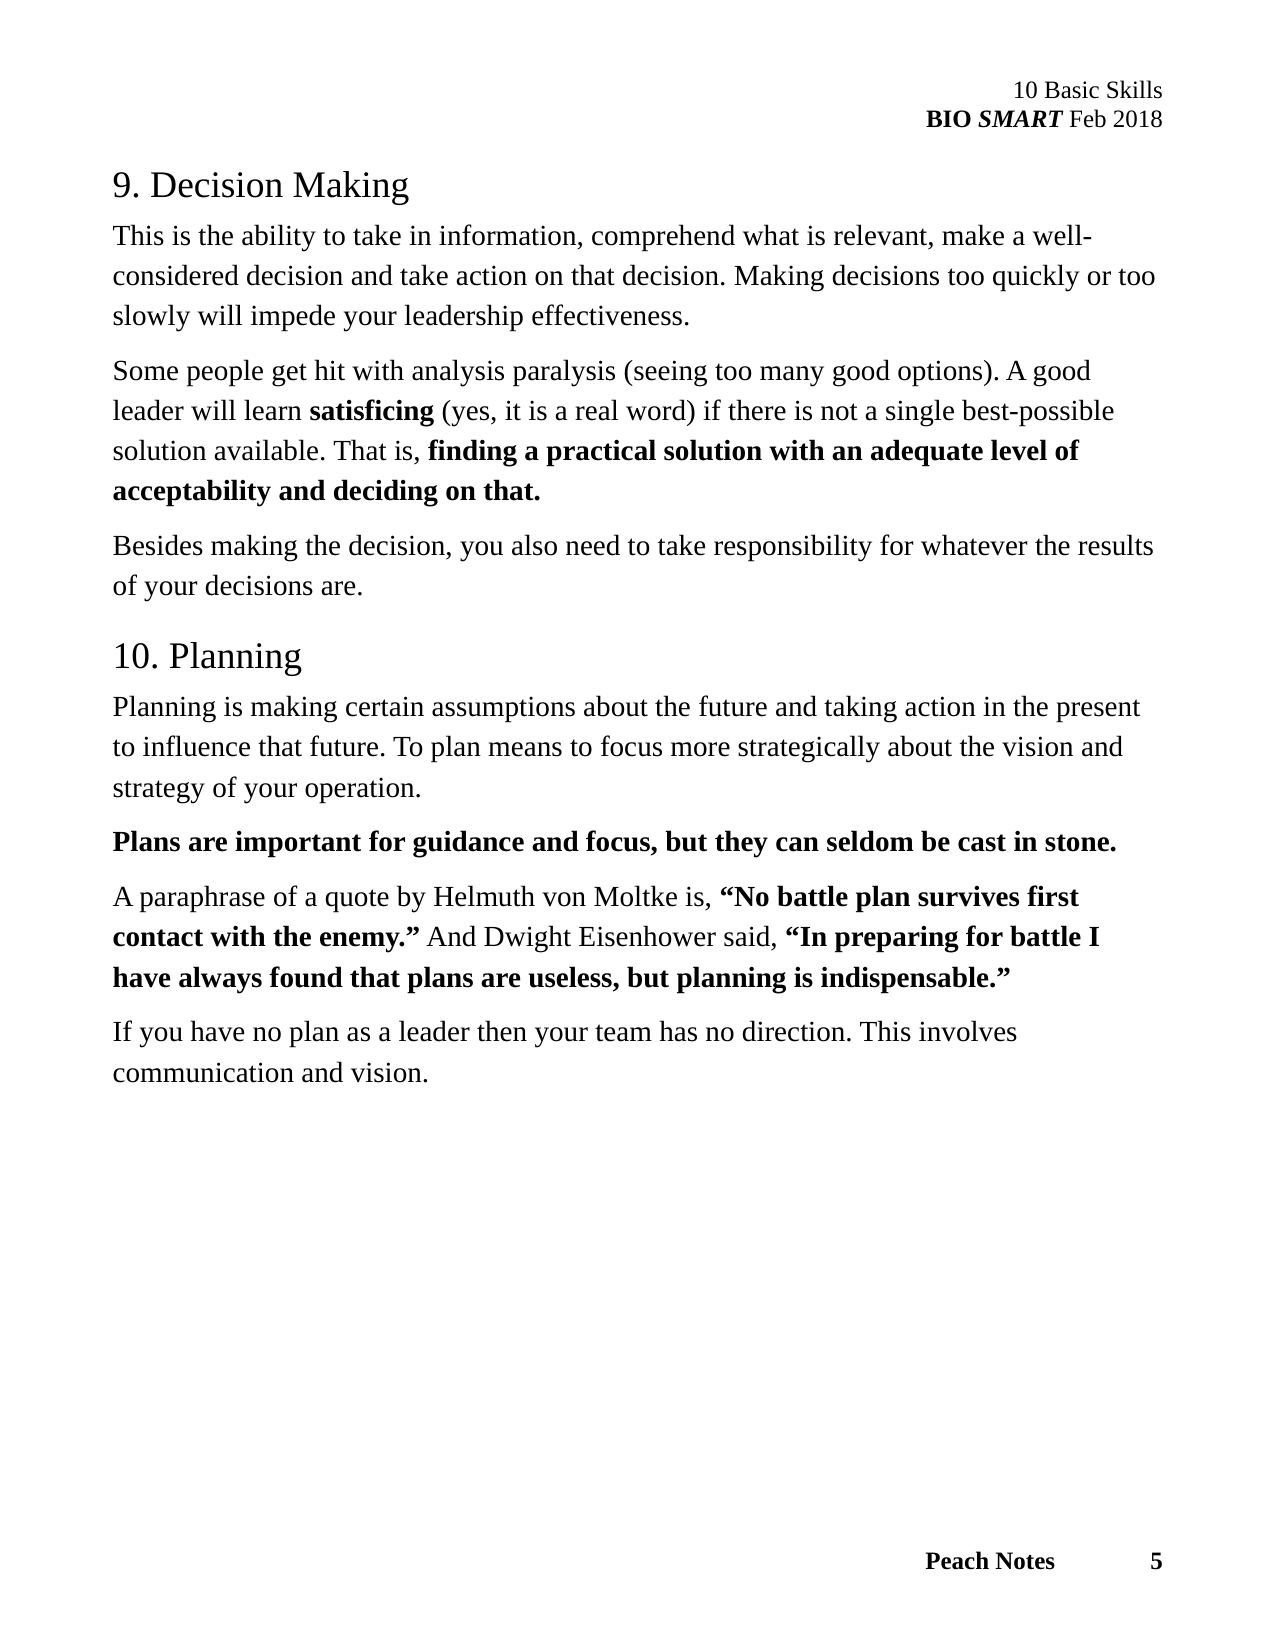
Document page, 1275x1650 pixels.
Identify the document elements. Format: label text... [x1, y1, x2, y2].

subtitle 9. Decision Making [112, 162, 1162, 205]
text Besides making the decision, you also need to take responsibility for whatever the results of your decisions are. [112, 528, 1162, 602]
text Some people get hit with analysis paralysis (seeing too many good options). A good leader will learn satisficing (yes, it is a real word) if there is not a single best-possible solution available. That is, finding a practical solution with an adequate level of acceptability and deciding on that. [112, 353, 1162, 507]
text A paraphrase of a quote by Helmuth von Moltke is, “No battle plan survives first contact with the enemy.” And Dwight Eisenhower said, “In preparing for battle I have always found that plans are useless, but planning is indispensable.” [112, 879, 1162, 993]
text Plans are important for guidance and focus, but they can seldom be cast in stone. [112, 824, 1162, 858]
text If you have no plan as a leader then your team has no direction. This involves communication and vision. [112, 1014, 1162, 1088]
text Planning is making certain assumptions about the future and taking action in the present to influence that future. To plan means to focus more strategically about the vision and strategy of your operation. [112, 689, 1162, 803]
text This is the ability to take in information, comprehend what is relevant, make a well-considered decision and take action on that decision. Making decisions too quickly or too slowly will impede your leadership effectiveness. [112, 218, 1162, 332]
subtitle 10. Planning [112, 634, 1162, 677]
